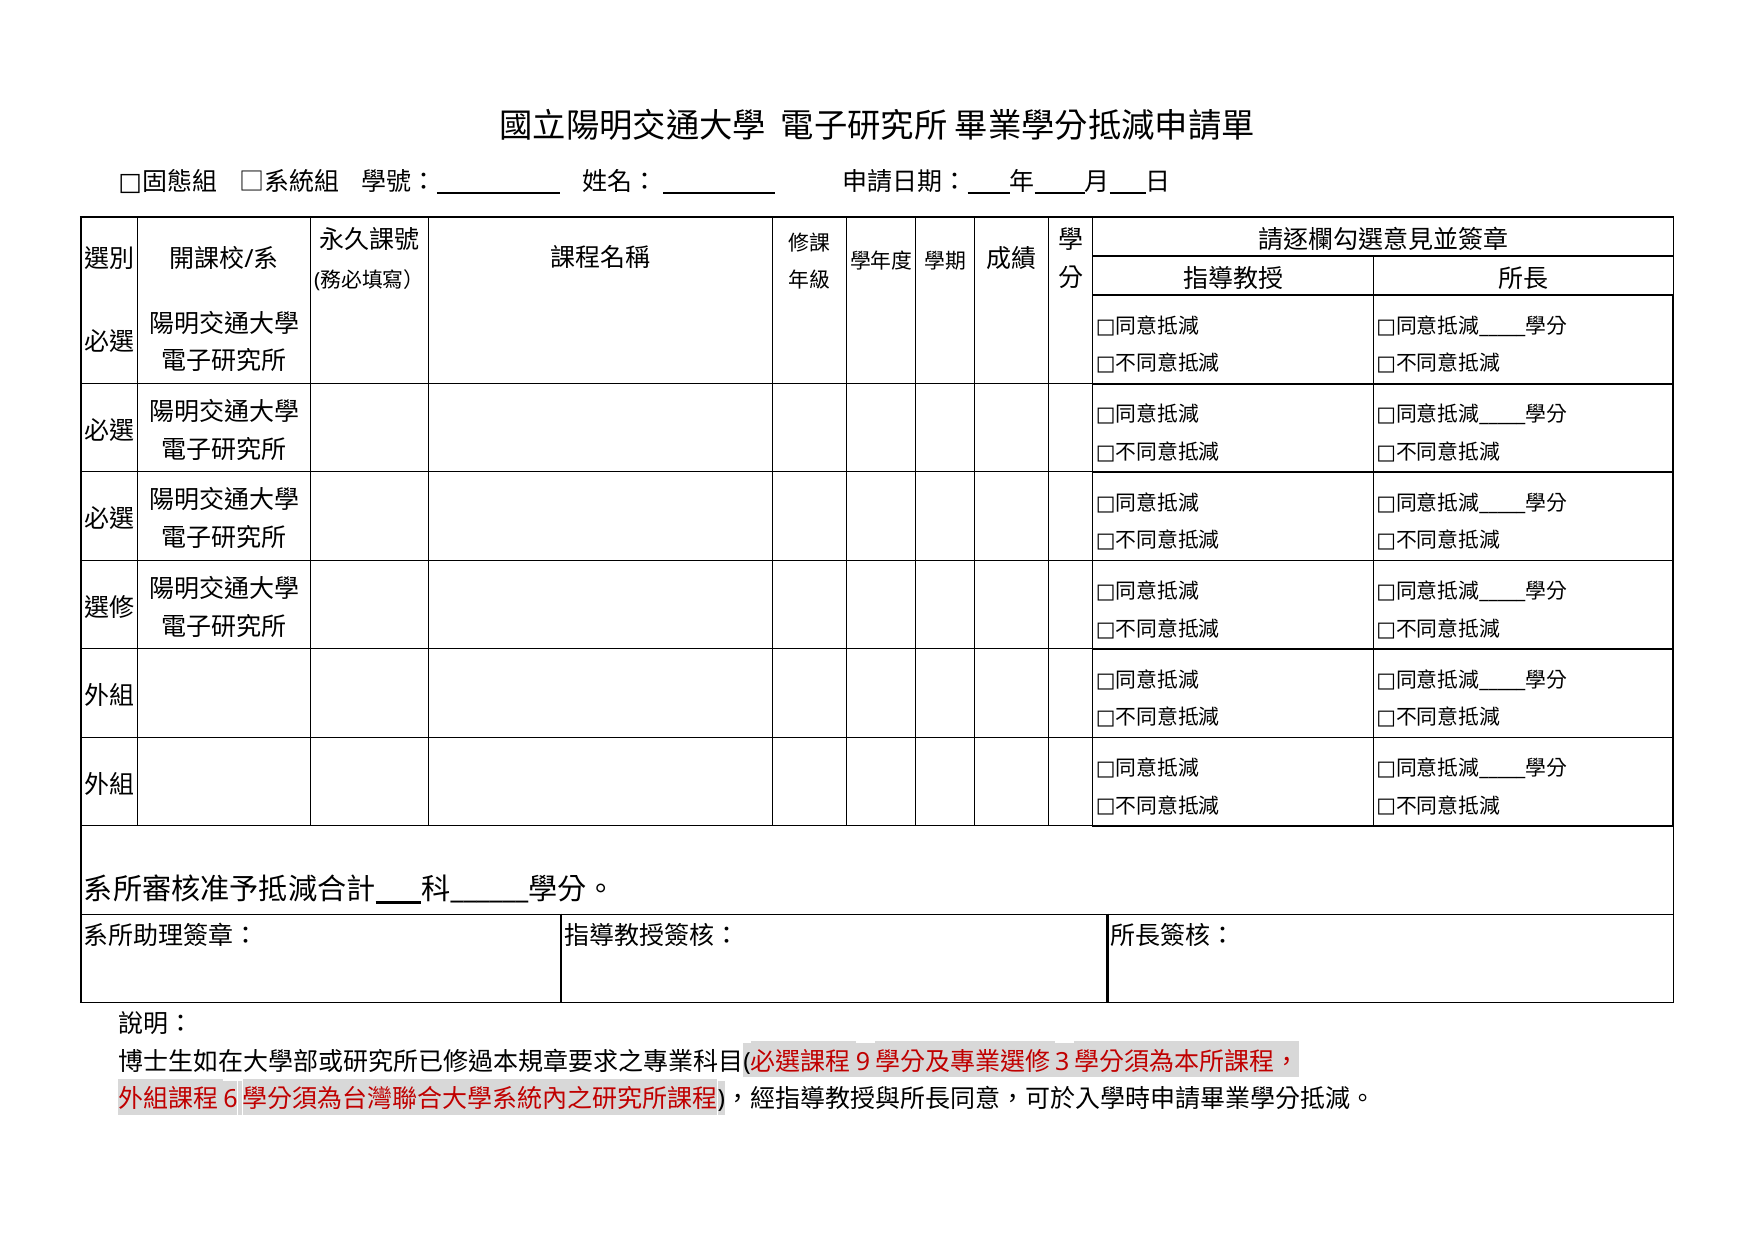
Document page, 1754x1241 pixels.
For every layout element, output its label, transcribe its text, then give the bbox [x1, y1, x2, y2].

table_cell [1049, 561, 1092, 648]
table_cell [311, 561, 428, 648]
table_header 永久課號(務必填寫） [311, 218, 428, 294]
table_cell [847, 738, 915, 825]
table_cell 指導教授簽核： [562, 915, 1106, 1002]
table_cell 外組 [82, 738, 137, 825]
table_cell [975, 649, 1048, 737]
table_cell [429, 738, 772, 825]
table_cell 必選 [82, 384, 137, 471]
table_cell [1049, 294, 1092, 383]
text □固態組 □系統組 學號： 姓名： 申請日期： 年 月 日 [118, 161, 1636, 198]
table_cell [773, 294, 846, 383]
table_header 選別 [82, 218, 137, 294]
table_cell [847, 649, 915, 737]
text 說明： [118, 1003, 1636, 1040]
table_cell [773, 738, 846, 825]
table_cell [311, 472, 428, 560]
table_cell 外組 [82, 649, 137, 737]
table_cell [311, 738, 428, 825]
table_cell 所長簽核： [1109, 915, 1673, 1002]
table_cell □同意抵減 □不同意抵減 [1093, 738, 1373, 825]
table_cell 陽明交通大學 電子研究所 [138, 561, 310, 648]
table_cell [1049, 649, 1092, 737]
table_cell [773, 384, 846, 471]
table_cell 系所審核准予抵減合計 科______學分。 [82, 826, 1673, 913]
table_cell [975, 738, 1048, 825]
table_cell 指導教授 [1093, 257, 1373, 294]
table_cell [1049, 472, 1092, 560]
table_cell □同意抵減_____學分 □不同意抵減 [1374, 561, 1672, 648]
text 國立陽明交通大學 電子研究所 畢業學分抵減申請單 [118, 86, 1636, 161]
table_cell [916, 649, 974, 737]
table_cell □同意抵減_____學分 □不同意抵減 [1374, 738, 1672, 825]
table_cell □同意抵減 □不同意抵減 [1093, 650, 1373, 737]
table_cell □同意抵減_____學分 □不同意抵減 [1374, 296, 1672, 383]
table_cell [847, 472, 915, 560]
table_header 課程名稱 [429, 218, 772, 294]
table_cell [138, 649, 310, 737]
table_cell 系所助理簽章： [82, 915, 560, 1002]
table_cell [429, 294, 772, 383]
text 博士生如在大學部或研究所已修過本規章要求之專業科目(必選課程9學分及專業選修3學分須為本所課程， [118, 1040, 1636, 1078]
text 外組課程6學分須為台灣聯合大學系統內之研究所課程)，經指導教授與所長同意，可於入學時申請畢業學分抵減。 [118, 1078, 1636, 1115]
table_header 學分 [1049, 218, 1092, 294]
table_cell [311, 649, 428, 737]
table_cell [916, 384, 974, 471]
table_cell [311, 294, 428, 383]
table_cell [429, 561, 772, 648]
table_cell [916, 294, 974, 383]
table_cell [1049, 384, 1092, 471]
table_header 學期 [916, 218, 974, 294]
table_cell □同意抵減 □不同意抵減 [1093, 385, 1373, 471]
table_cell □同意抵減_____學分 □不同意抵減 [1374, 650, 1672, 737]
table_cell [311, 384, 428, 471]
table_cell [429, 384, 772, 471]
table_cell [429, 472, 772, 560]
table_cell [975, 384, 1048, 471]
table_cell [1049, 738, 1092, 825]
table_cell [975, 472, 1048, 560]
table_cell 陽明交通大學電子研究所 [138, 294, 310, 383]
table_cell 陽明交通大學 電子研究所 [138, 472, 310, 560]
table_cell [773, 561, 846, 648]
table_cell [847, 294, 915, 383]
table_cell [975, 561, 1048, 648]
table_header 學年度 [847, 218, 915, 294]
table_header 請逐欄勾選意見並簽章 [1093, 218, 1673, 255]
table_cell 所長 [1374, 257, 1673, 294]
table_cell □同意抵減_____學分 □不同意抵減 [1374, 473, 1672, 560]
table_cell 必選 [82, 294, 137, 383]
table_cell [773, 649, 846, 737]
table_cell 陽明交通大學 電子研究所 [138, 384, 310, 471]
table_header 修課 年級 [773, 218, 846, 294]
table_cell 必選 [82, 472, 137, 560]
table_cell 選修 [82, 561, 137, 648]
table_cell [916, 561, 974, 648]
table_cell □同意抵減_____學分 □不同意抵減 [1374, 385, 1672, 471]
table_cell □同意抵減 □不同意抵減 [1093, 561, 1373, 648]
table_cell [916, 472, 974, 560]
table_cell □同意抵減 □不同意抵減 [1093, 296, 1373, 383]
table_header 成績 [975, 218, 1048, 294]
table_cell [916, 738, 974, 825]
table_cell [847, 384, 915, 471]
table_cell [773, 472, 846, 560]
table_cell [975, 294, 1048, 383]
table_cell [429, 649, 772, 737]
table_header 開課校/系 [138, 218, 310, 294]
table_cell □同意抵減 □不同意抵減 [1093, 473, 1373, 560]
table_cell [138, 738, 310, 825]
table_cell [847, 561, 915, 648]
